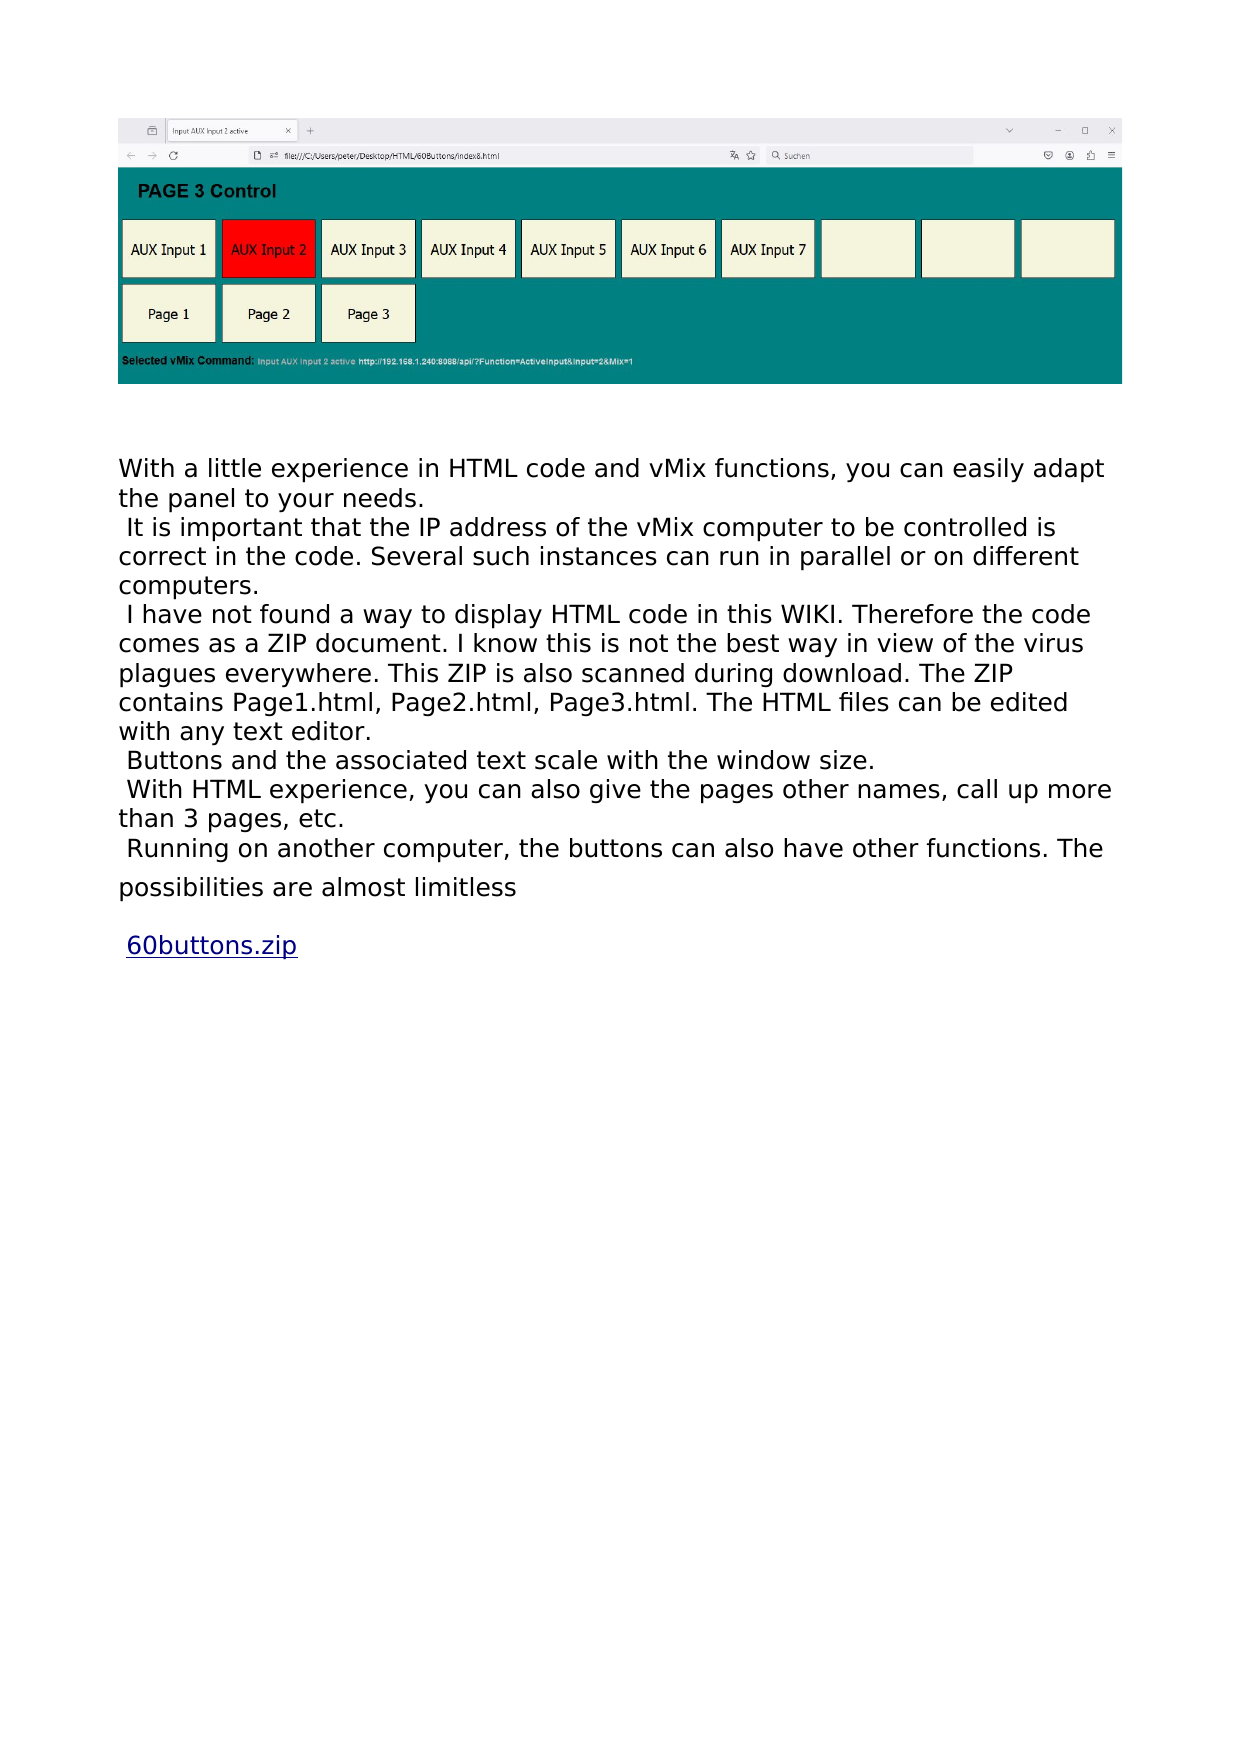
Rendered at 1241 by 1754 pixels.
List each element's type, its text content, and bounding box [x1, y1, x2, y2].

text With a little experience in HTML code and vMix functions, you can easily adapt the panel to your needs. It is important that the IP address of the vMix computer to be controlled is correct in the code. Several such instances can run in parallel or on different computers. I have not found a way to display HTML code in this WIKI. Therefore the code comes as a ZIP document. I know this is not the best way in view of the virus plagues everywhere. This ZIP is also scanned during download. The ZIP contains Page1.html, Page2.html, Page3.html. The HTML files can be edited with any text editor. Buttons and the associated text scale with the window size. With HTML experience, you can also give the pages other names, call up more than 3 pages, etc. Running on another computer, the buttons can also have other functions. The possibilities are almost limitless 60buttons.zip [118, 454, 1122, 961]
picture [118, 118, 1123, 384]
